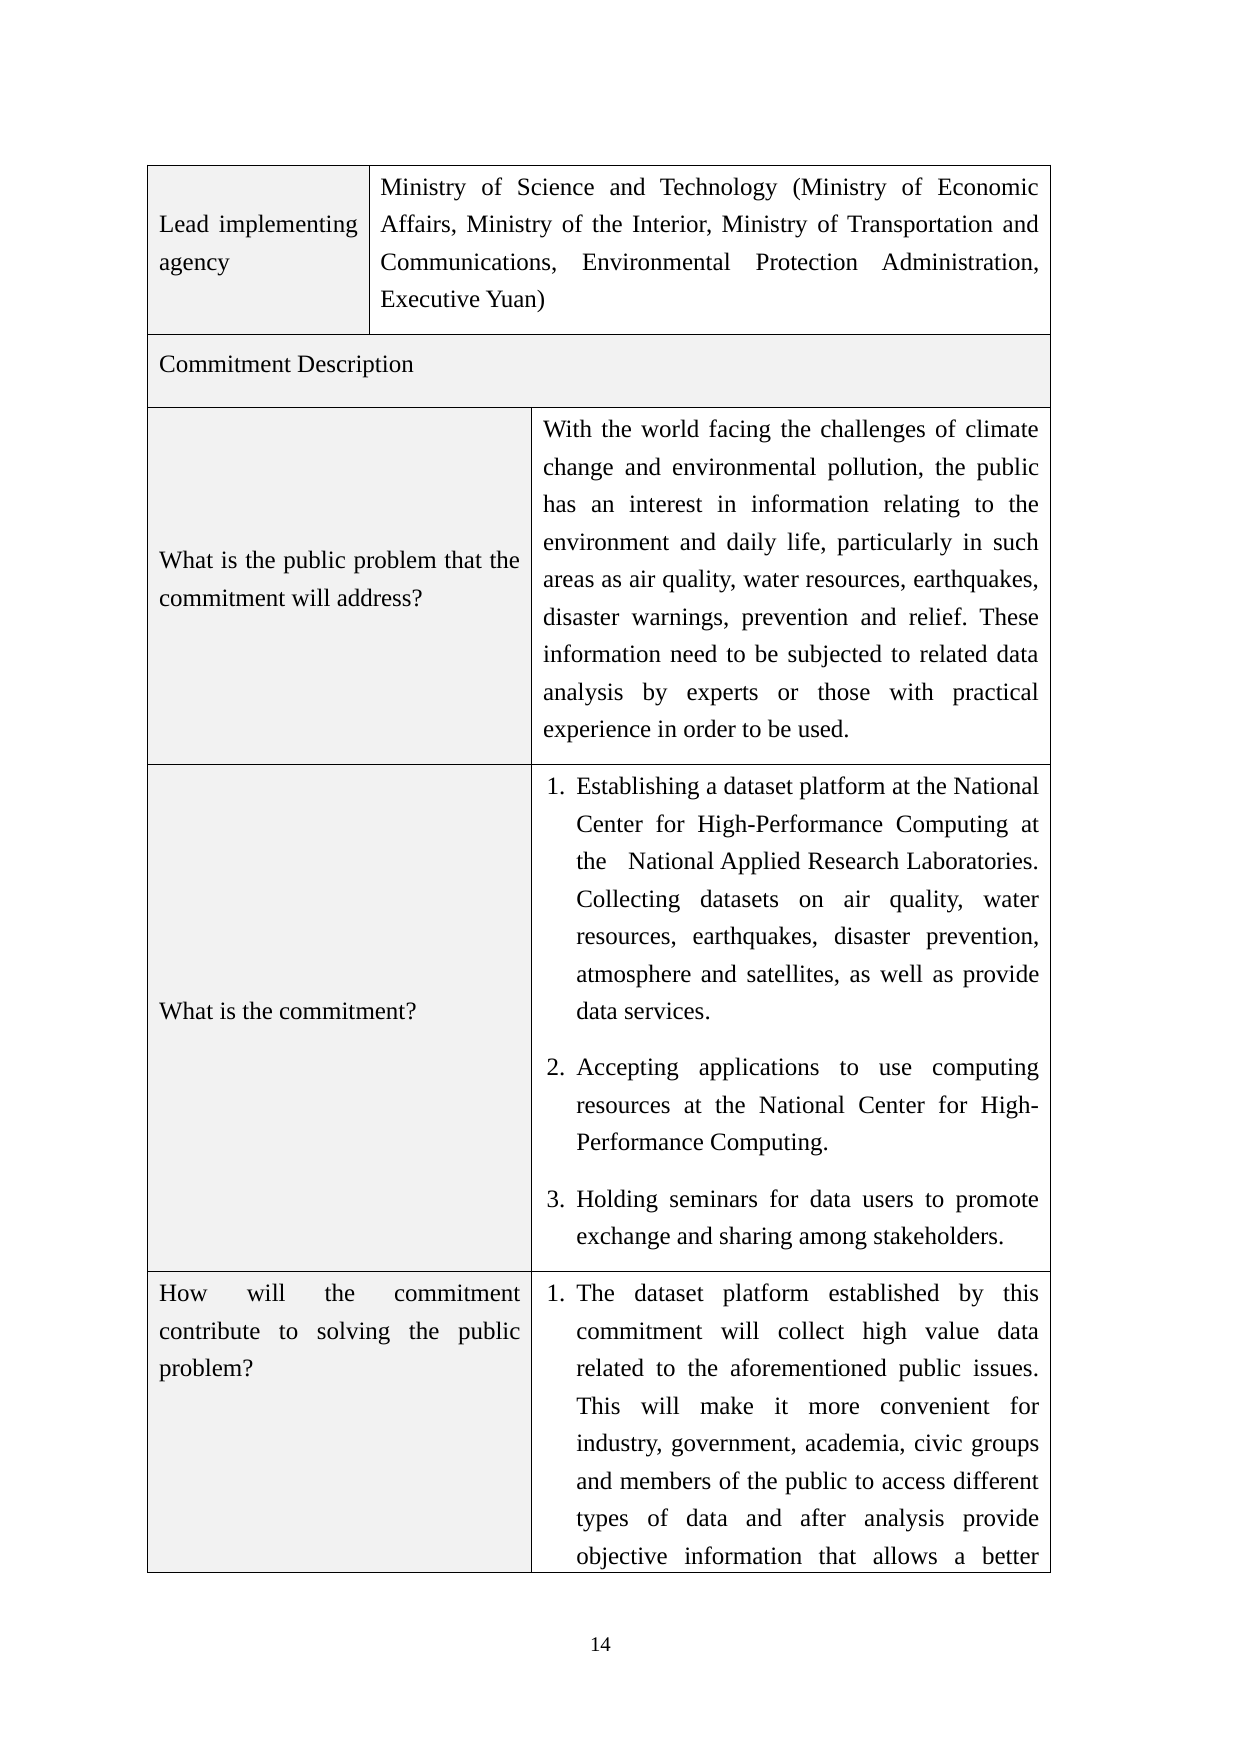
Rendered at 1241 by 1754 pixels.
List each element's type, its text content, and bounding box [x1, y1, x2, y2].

table_cell Commitment Description [148, 335, 1050, 407]
table_cell Establishing a dataset platform at the National Center for High-Performance Computing at the National Applied Research Laboratories. Collecting datasets on air quality, water resources, earthquakes, disaster prevention, atmosphere and satellites, as well as provide data services. Accepting applications to use computing resources at the National Center for High-Performance Computing. Holding seminars for data users to promote exchange and sharing among stakeholders. [532, 765, 1050, 1271]
table_cell The dataset platform established by this commitment will collect high value data related to the aforementioned public issues. This will make it more convenient for industry, government, academia, civic groups and members of the public to access different types of data and after analysis provide objective information that allows a better [532, 1272, 1050, 1572]
table_cell Ministry of Science and Technology (Ministry of Economic Affairs, Ministry of the Interior, Ministry of Transportation and Communications, Environmental Protection Administration, Executive Yuan) [370, 166, 1050, 334]
table_cell What is the public problem that the commitment will address? [148, 408, 531, 764]
table_cell Lead implementing agency [148, 166, 369, 334]
table_cell How will the commitment contribute to solving the public problem? [148, 1272, 531, 1572]
table_cell What is the commitment? [148, 765, 531, 1271]
table_cell With the world facing the challenges of climate change and environmental pollution, the public has an interest in information relating to the environment and daily life, particularly in such areas as air quality, water resources, earthquakes, disaster warnings, prevention and relief. These information need to be subjected to related data analysis by experts or those with practical experience in order to be used. [532, 408, 1050, 764]
